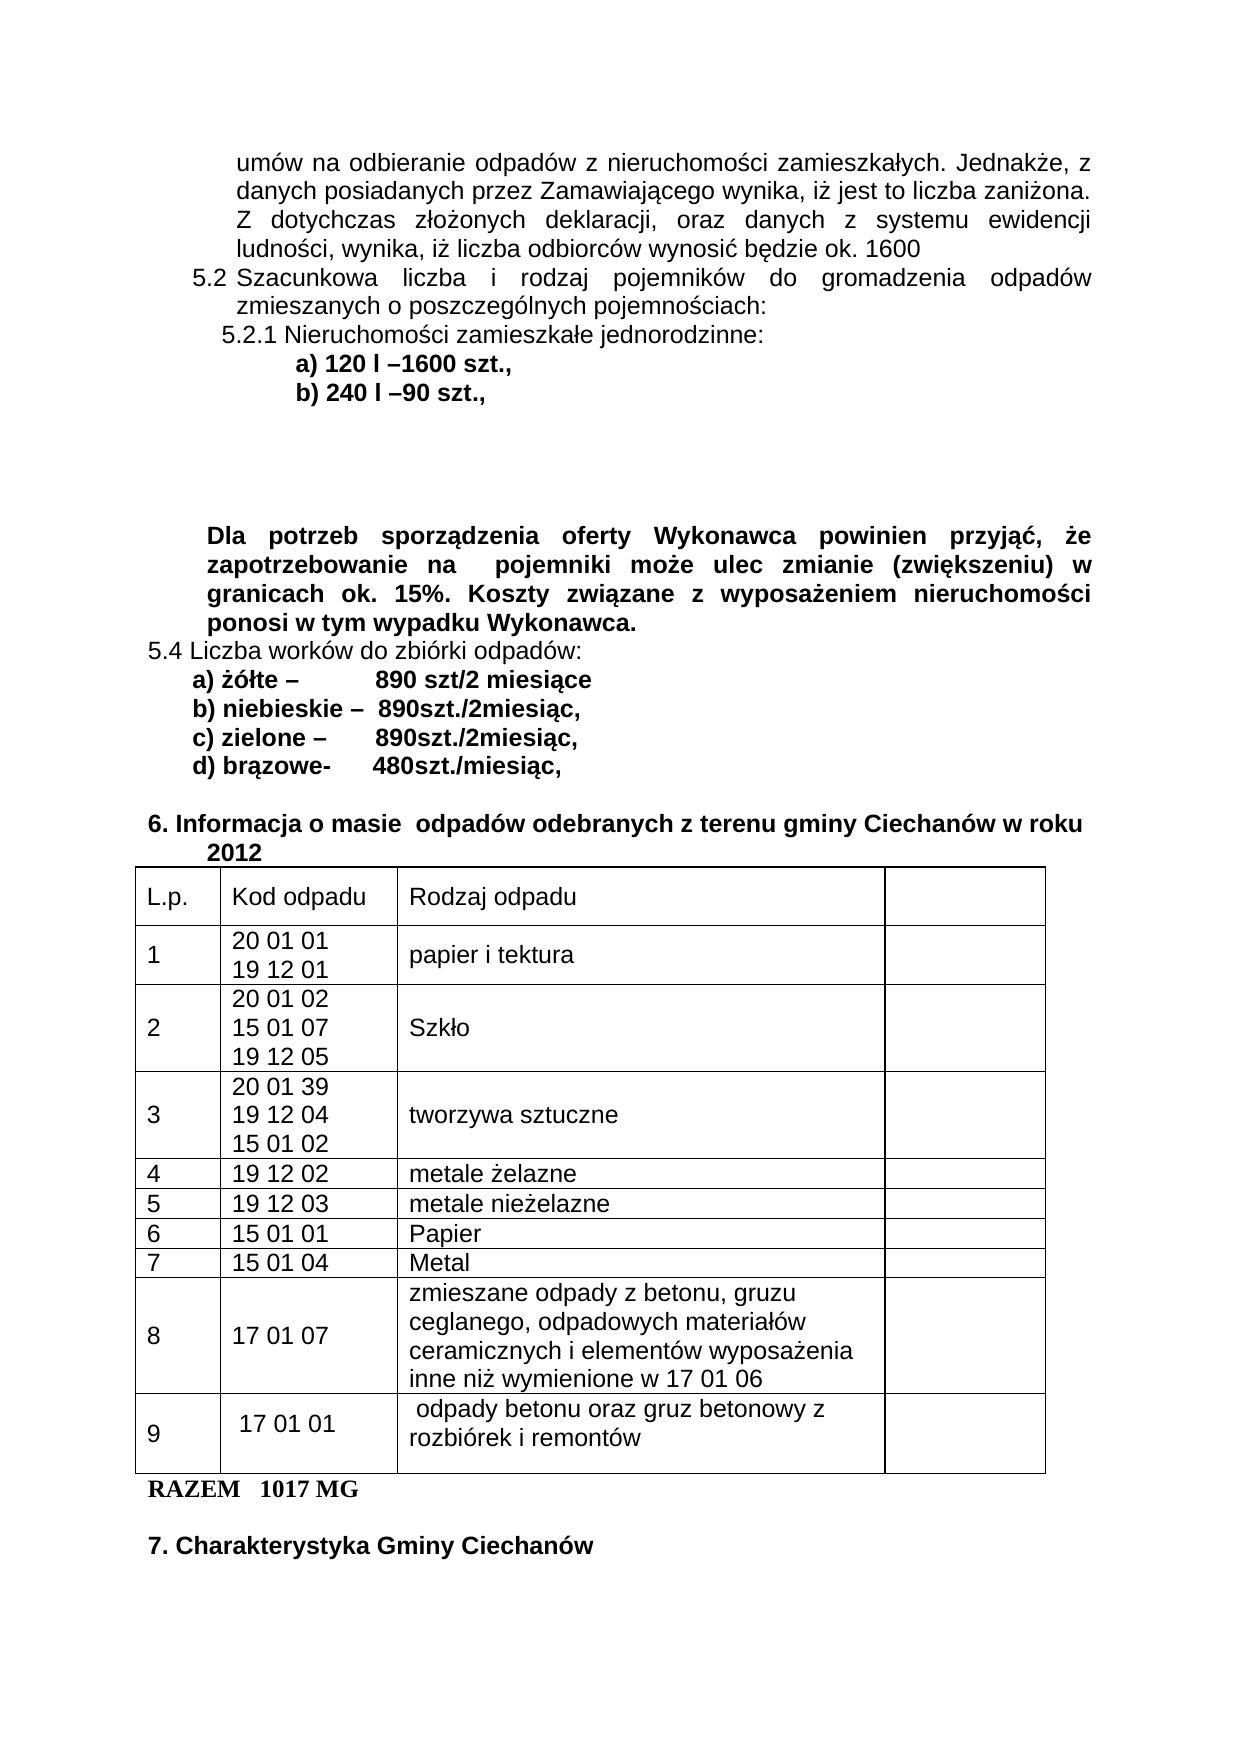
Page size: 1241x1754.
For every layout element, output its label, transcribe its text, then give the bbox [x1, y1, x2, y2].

table_cell 19 12 02 [221, 1159, 397, 1188]
table_cell [886, 1219, 1045, 1247]
table_cell [886, 1278, 1045, 1393]
table_cell [886, 926, 1045, 983]
table_cell 8 [136, 1278, 220, 1393]
text a) 120 l –1600 szt., [295, 349, 1093, 378]
table_cell 3 [136, 1072, 220, 1158]
text 7. Charakterystyka Gminy Ciechanów [148, 1531, 1093, 1560]
table_cell Metal [398, 1249, 884, 1277]
table_cell 5 [136, 1189, 220, 1218]
text a) żółte – 890 szt/2 miesiące [192, 665, 1093, 694]
text b) 240 l –90 szt., [295, 378, 1093, 406]
table_cell metale żelazne [398, 1159, 884, 1188]
list Szacunkowa liczba i rodzaj pojemników do gromadzenia odpadów zmieszanych o poszczególnych pojemnościach: [192, 263, 1093, 320]
table_cell [886, 1189, 1045, 1218]
table_cell metale nieżelazne [398, 1189, 884, 1218]
table_cell tworzywa sztuczne [398, 1072, 884, 1158]
table_cell 17 01 07 [221, 1278, 397, 1393]
text RAZEM 1017 MG [148, 1474, 1093, 1502]
text 6. Informacja o masie odpadów odebranych z terenu gminy Ciechanów w roku 2012 [148, 809, 1093, 866]
table_cell 1 [136, 926, 220, 983]
table_cell [886, 1394, 1045, 1473]
table_cell [886, 985, 1045, 1071]
table_cell Papier [398, 1219, 884, 1247]
table_cell 9 [136, 1394, 220, 1473]
table_cell [886, 1072, 1045, 1158]
table_header L.p. [136, 868, 220, 925]
table_cell 4 [136, 1159, 220, 1188]
table_cell 2 [136, 985, 220, 1071]
list umów na odbieranie odpadów z nieruchomości zamieszkałych. Jednakże, z danych posiadanych przez Zamawiającego wynika, iż jest to liczba zaniżona. Z dotychczas złożonych deklaracji, oraz danych z systemu ewidencji ludności, wynika, iż liczba odbiorców wynosić będzie ok. 1600 [192, 148, 1093, 263]
table_cell papier i tektura [398, 926, 884, 983]
table_cell 15 01 01 [221, 1219, 397, 1247]
table_cell Szkło [398, 985, 884, 1071]
text 5.4 Liczba worków do zbiórki odpadów: [148, 636, 1093, 665]
text b) niebieskie – 890szt./2miesiąc, [192, 694, 1093, 723]
text Dla potrzeb sporządzenia oferty Wykonawca powinien przyjąć, że zapotrzebowanie na pojemniki może ulec zmianie (zwiększeniu) w granicach ok. 15%. Koszty związane z wyposażeniem nieruchomości ponosi w tym wypadku Wykonawca. [207, 521, 1093, 636]
table_cell 15 01 04 [221, 1249, 397, 1277]
table_cell 7 [136, 1249, 220, 1277]
table_cell [886, 1159, 1045, 1188]
table_cell 20 01 01 19 12 01 [221, 926, 397, 983]
table_cell odpady betonu oraz gruz betonowy z rozbiórek i remontów [398, 1394, 884, 1473]
table_cell 20 01 02 15 01 07 19 12 05 [221, 985, 397, 1071]
text c) zielone – 890szt./2miesiąc, [192, 723, 1093, 751]
text 5.2.1 Nieruchomości zamieszkałe jednorodzinne: [185, 320, 1093, 349]
table_cell 20 01 39 19 12 04 15 01 02 [221, 1072, 397, 1158]
table_cell [886, 1249, 1045, 1277]
table_cell 19 12 03 [221, 1189, 397, 1218]
table_header Rodzaj odpadu [398, 868, 884, 925]
table_cell zmieszane odpady z betonu, gruzu ceglanego, odpadowych materiałów ceramicznych i elementów wyposażenia inne niż wymienione w 17 01 06 [398, 1278, 884, 1393]
table_header [886, 868, 1045, 925]
table_cell 6 [136, 1219, 220, 1247]
table_header Kod odpadu [221, 868, 397, 925]
table_cell 17 01 01 [221, 1394, 397, 1473]
text d) brązowe- 480szt./miesiąc, [192, 751, 1093, 780]
